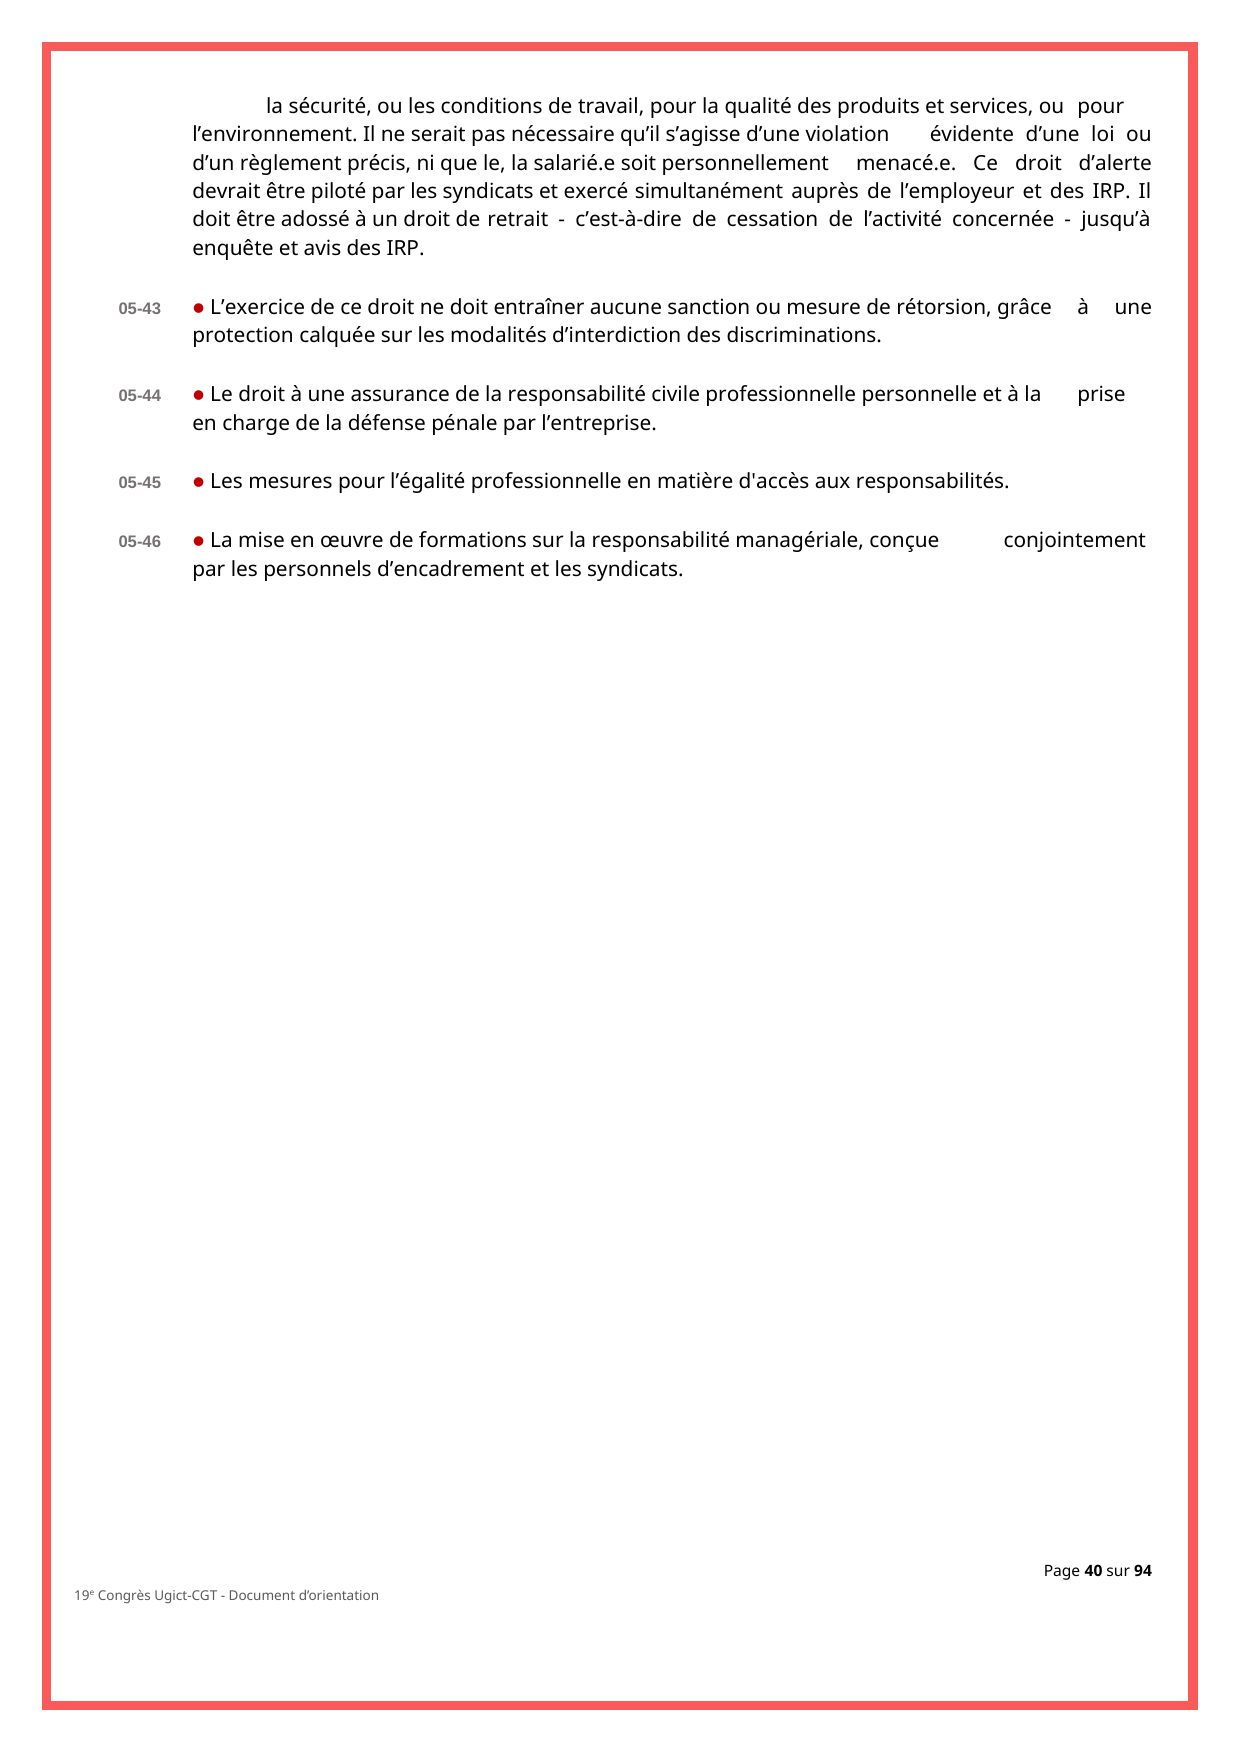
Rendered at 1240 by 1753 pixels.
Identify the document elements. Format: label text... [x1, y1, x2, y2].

list ● La mise en œuvre de formations sur la responsabilité managériale, conçue conjointement par les personnels d’encadrement et les syndicats. [118, 525, 1152, 582]
list ● L’exercice de ce droit ne doit entraîner aucune sanction ou mesure de rétorsion, grâce à une protection calquée sur les modalités d’interdiction des discriminations. [118, 292, 1152, 349]
list ● Le droit à une assurance de la responsabilité civile professionnelle personnelle et à la prise en charge de la défense pénale par l’entreprise. [118, 379, 1152, 436]
list la sécurité, ou les conditions de travail, pour la qualité des produits et services, ou pour l’environnement. Il ne serait pas nécessaire qu’il s’agisse d’une violation évidente d’une loi ou d’un règlement précis, ni que le, la salarié.e soit personnellement menacé.e. Ce droit d’alerte devrait être piloté par les syndicats et exercé simultanément auprès de l’employeur et des IRP. Il doit être adossé à un droit de retrait - c’est-à-dire de cessation de l’activité concernée - jusqu’à enquête et avis des IRP. [118, 91, 1152, 261]
list ● Les mesures pour l’égalité professionnelle en matière d'accès aux responsabilités. [118, 466, 1152, 495]
